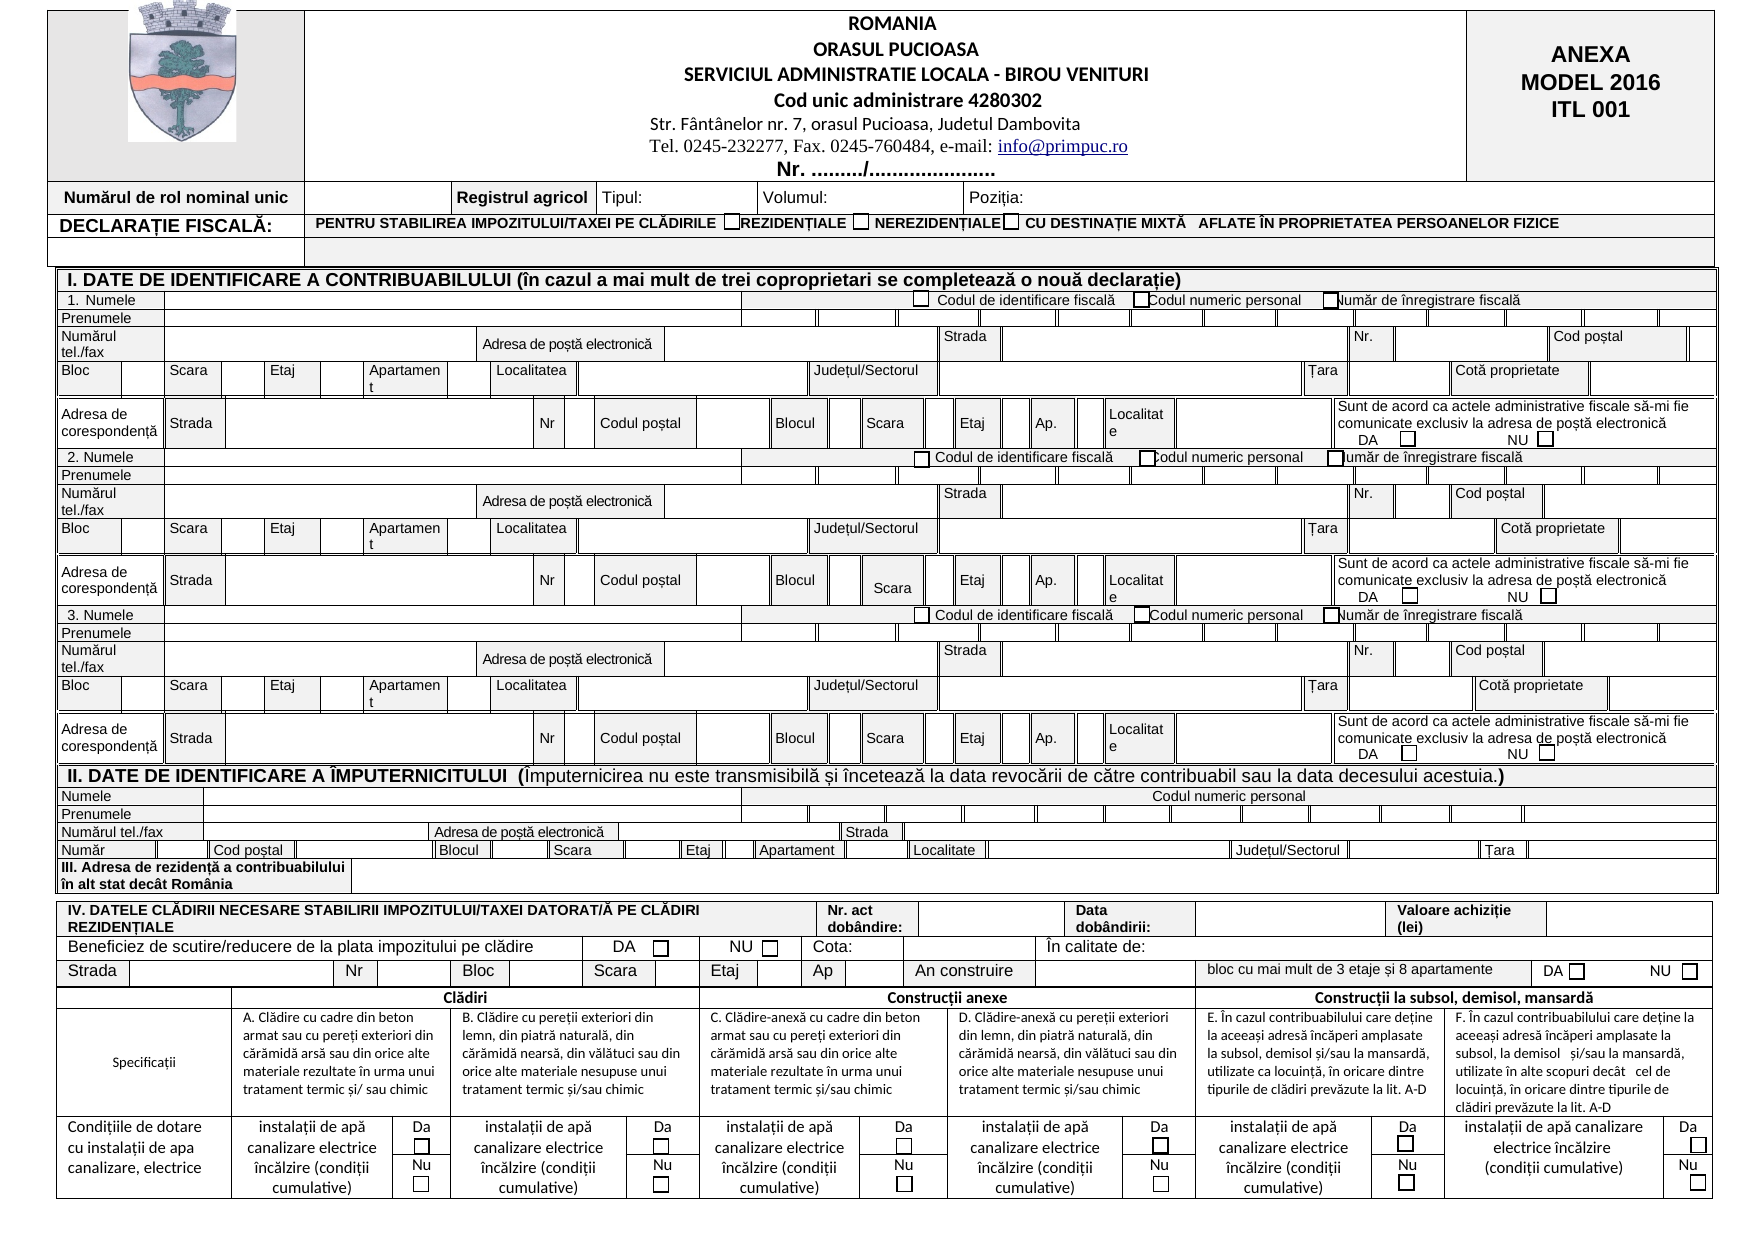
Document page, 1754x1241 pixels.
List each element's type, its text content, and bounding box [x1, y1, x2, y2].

table_cell [989, 841, 1229, 858]
table_cell III. Adresa de rezidență a contribuabilului în alt stat decât România [58, 859, 351, 892]
table_cell [1382, 806, 1449, 822]
table_cell DA [583, 937, 699, 960]
table_cell Numele [58, 292, 164, 308]
table_cell Țara [1305, 362, 1347, 395]
table_cell [1350, 841, 1478, 858]
table_cell C. Clădire-anexă cu cadre din beton armat sau cu pereţi exteriori din cărămidă arsă sau din orice alte materiale rezultate în urma unui tratament termic şi/sau chimic [700, 1009, 947, 1116]
table_cell Numărul tel./fax [58, 642, 164, 676]
table_cell Localitate [1106, 714, 1174, 763]
table_cell [48, 238, 304, 266]
table_cell [1610, 677, 1716, 710]
table_cell Adresa de poștă electronică [477, 642, 664, 676]
table_cell Strada [166, 399, 225, 448]
table_cell Specificații [57, 1009, 231, 1116]
table_cell Țara [1305, 519, 1347, 553]
table_cell Etaj [265, 677, 320, 710]
table_cell [1078, 399, 1103, 448]
table_cell [57, 988, 231, 1008]
table_cell Sunt de acord ca actele administrative fiscale să-mi fie comunicate exclusiv la adresa de poștă electronică DA NU [1333, 710, 1717, 763]
table_cell [899, 624, 978, 641]
table_cell Ap. [1032, 714, 1074, 763]
table_cell Apartament [756, 841, 844, 858]
table_cell Strada [940, 327, 1000, 361]
table_cell [940, 362, 1301, 395]
table_cell [742, 467, 815, 484]
table_cell [981, 624, 1055, 641]
table_cell [1003, 399, 1029, 448]
table_cell Numărul de rol nominal unic [48, 182, 304, 214]
table_cell [1591, 362, 1716, 395]
table_cell [493, 841, 547, 858]
table_cell [565, 556, 594, 605]
table_cell Prenumele [58, 806, 203, 822]
table_cell Blocul [772, 556, 827, 605]
table_cell Etaj [682, 841, 722, 858]
table_cell [226, 714, 533, 763]
table_cell [1278, 467, 1353, 484]
table_header ANEXA MODEL 2016 ITL 001 [1467, 11, 1714, 181]
table_cell Volumul: [758, 182, 963, 214]
table_cell [1059, 624, 1129, 641]
table_cell Județul/Sectorul [1232, 841, 1347, 858]
table_header ROMANIA ORASUL PUCIOASA SERVICIUL ADMINISTRATIE LOCALA - BIROU VENITURI Cod unic administrare 4280302 Str. Fântânelor nr. 7, orasul Pucioasa, Judetul Dambovita Tel. 0245-232277, Fax. 0245-760484, e-mail: info@primpuc.ro Nr. ........./...................... [305, 11, 1466, 181]
table_cell [1177, 399, 1331, 448]
table_cell [1350, 362, 1449, 395]
table_cell Cotă proprietate [1497, 519, 1618, 553]
table_cell Cotă proprietate [1476, 677, 1607, 710]
table_cell [226, 556, 533, 605]
table_cell [926, 714, 953, 763]
table_cell Prenumele [58, 467, 164, 484]
table_cell Strada [166, 556, 225, 605]
table_cell [697, 556, 769, 605]
table_cell Țara [1481, 841, 1526, 858]
table_cell [1059, 310, 1129, 326]
table_cell [619, 823, 839, 840]
table_cell F. În cazul contribuabilului care deţine la aceeaşi adresă încăperi amplasate la subsol, la demisol şi/sau la mansardă, utilizate în alte scopuri decât cel de locuinţă, în oricare dintre tipurile de clădiri prevăzute la lit. A-D [1445, 1009, 1712, 1116]
table_cell Da [860, 1117, 947, 1153]
table_cell Scara [583, 961, 655, 986]
table_cell Cod poștal [210, 841, 294, 858]
table_cell Condiţiile de dotare cu instalaţii de apa canalizare, electrice [57, 1117, 231, 1198]
table_cell Blocul [772, 399, 827, 448]
table_cell Numărul tel./fax [58, 327, 164, 361]
table_cell Nr. [1350, 327, 1393, 361]
table_cell [626, 841, 679, 858]
table_header [1547, 902, 1712, 936]
table_cell Nr. [1350, 642, 1393, 676]
table_cell [965, 806, 1034, 822]
table_cell Nr [534, 399, 564, 448]
table_cell Județul/Sectorul [810, 677, 937, 710]
table_cell [165, 485, 476, 518]
table_cell Etaj [956, 399, 1000, 448]
table_cell [448, 519, 490, 553]
table_cell Nr [334, 961, 377, 986]
table_cell [1660, 624, 1716, 641]
table_cell [1059, 467, 1129, 484]
table_cell [742, 310, 815, 326]
table_cell bloc cu mai mult de 3 etaje și 8 apartamente [1196, 961, 1531, 986]
table_cell [830, 399, 860, 448]
table_cell [204, 806, 741, 822]
table_cell Nr [534, 714, 564, 763]
table_cell Da [1664, 1117, 1712, 1153]
table_header Nr. act dobândire: [817, 902, 918, 936]
table_cell Adresa de corespondență [56, 395, 163, 448]
table_cell D. Clădire-anexă cu pereţii exteriori din lemn, din piatră naturală, din cărămidă nearsă, din vălătuci sau din orice alte materiale nesupuse unui tratament termic şi/sau chimic [948, 1009, 1195, 1116]
table_cell [130, 961, 333, 986]
table_cell [846, 961, 903, 986]
table_cell [1529, 841, 1716, 858]
table_header IV. DATELE CLĂDIRII NECESARE STABILIRII IMPOZITULUI/TAXEI DATORAT/Ă PE CLĂDIRI REZIDENȚIALE [57, 902, 816, 936]
table_cell [352, 859, 1716, 892]
table_cell Blocul [772, 714, 827, 763]
table_cell [1525, 806, 1716, 822]
table_cell [1278, 310, 1353, 326]
table_cell [1038, 806, 1103, 822]
table_cell Etaj [265, 362, 320, 395]
table_cell [222, 362, 264, 395]
table_cell [1003, 485, 1347, 518]
table_cell [847, 841, 907, 858]
table_cell [165, 467, 741, 484]
table_cell [819, 467, 895, 484]
table_cell [656, 961, 699, 986]
table_cell Scara [863, 399, 923, 448]
table_cell Da [1123, 1117, 1195, 1153]
table_cell Nr. [1350, 485, 1393, 518]
table_cell [926, 556, 953, 605]
table_cell [1278, 624, 1353, 641]
table_cell [1350, 519, 1494, 553]
table_cell Localitate [910, 841, 985, 858]
table_cell Poziția: [964, 182, 1714, 214]
table_cell [1243, 806, 1308, 822]
table_cell Ap [802, 961, 845, 986]
table_cell [1205, 467, 1275, 484]
table_cell [165, 310, 741, 326]
table_cell [1507, 467, 1581, 484]
table_cell [887, 806, 961, 822]
table_cell [122, 677, 164, 710]
table_cell Apartament [364, 677, 447, 710]
table_cell Strada [940, 642, 1000, 676]
table_header [1196, 902, 1385, 936]
table_cell [1172, 806, 1240, 822]
table_cell PENTRU STABILIREA IMPOZITULUI/TAXEI PE CLĂDIRILE REZIDENȚIALE NEREZIDENȚIALE CU DESTINAȚIE MIXTĂ AFLATE ÎN PROPRIETATEA PERSOANELOR FIZICE [305, 215, 1714, 237]
table_cell [165, 327, 476, 361]
table_cell Cod poștal [1550, 327, 1686, 361]
table_cell Strada [842, 823, 902, 840]
table_cell [1452, 806, 1521, 822]
table_cell [448, 677, 490, 710]
table_cell Registrul agricol [452, 182, 596, 214]
table_header I. DATE DE IDENTIFICARE A CONTRIBUABILULUI (în cazul a mai mult de trei coproprietari se completează o nouă declarație) [58, 270, 1716, 291]
table_cell Bloc [58, 677, 121, 710]
table_cell Cod poștal [1452, 642, 1542, 676]
table_cell Codul de identificare fiscală [742, 606, 1134, 623]
table_cell [899, 310, 978, 326]
table_cell [1177, 714, 1331, 763]
table_cell Nu [393, 1155, 450, 1198]
table_cell instalaţii de apă canalizare electrice încălzire (condiții cumulative) [1196, 1117, 1371, 1198]
table_cell [204, 788, 741, 804]
table_cell [1396, 642, 1449, 676]
table_cell [1132, 310, 1202, 326]
table_cell Adresa de corespondență [56, 553, 163, 605]
table_cell [510, 961, 582, 986]
table_cell [1003, 642, 1347, 676]
table_cell [1132, 467, 1202, 484]
table_cell [1660, 467, 1716, 484]
table_cell [1356, 467, 1426, 484]
table_cell Construcții la subsol, demisol, mansardă [1196, 988, 1712, 1008]
table_cell [1429, 310, 1504, 326]
table_cell II. DATE DE IDENTIFICARE A ÎMPUTERNICITULUI (Împuternicirea nu este transmisibilă și încetează la data revocării de către contribuabil sau la data decesului acestuia.) [56, 763, 1717, 787]
table_cell [1545, 642, 1716, 676]
table_cell [1078, 714, 1103, 763]
table_cell Ap. [1032, 399, 1074, 448]
table_cell [122, 519, 164, 553]
table_cell Strada [57, 961, 129, 986]
table_cell Numărul tel./fax [58, 485, 164, 518]
table_cell Bloc [58, 519, 121, 553]
table_cell Da [627, 1117, 699, 1153]
table_cell [981, 310, 1055, 326]
table_cell [819, 310, 895, 326]
table_cell [321, 519, 363, 553]
table_cell Etaj [265, 519, 320, 553]
table_cell Localitatea [491, 677, 576, 710]
table_cell Scara [863, 714, 923, 763]
table_cell instalaţii de apă canalizare electrice încălzire (condiții cumulative) [700, 1117, 859, 1198]
table_cell [1356, 310, 1426, 326]
table_cell Da [393, 1117, 450, 1153]
table_cell Adresa de corespondență [56, 710, 163, 763]
table_cell Prenumele [58, 310, 164, 326]
table_cell [297, 841, 432, 858]
table_cell [697, 714, 769, 763]
table_cell [1507, 624, 1581, 641]
table_cell [321, 677, 363, 710]
table_cell Numărul tel./fax [58, 823, 203, 840]
table_cell Numele [58, 788, 203, 804]
table_cell [665, 327, 937, 361]
table_cell [940, 677, 1301, 710]
table_cell [899, 467, 978, 484]
table_cell DECLARAȚIE FISCALĂ: [48, 215, 304, 237]
table_cell B. Clădire cu pereţii exteriori din lemn, din piatră naturală, din cărămidă nearsă, din vălătuci sau din orice alte materiale nesupuse unui tratament termic şi/sau chimic [451, 1009, 699, 1116]
table_cell [226, 399, 533, 448]
table_cell [165, 624, 741, 641]
table_cell Sunt de acord ca actele administrative fiscale să-mi fie comunicate exclusiv la adresa de poștă electronică DA NU [1333, 553, 1717, 605]
table_cell [904, 937, 1035, 960]
table_cell Scara [165, 362, 221, 395]
table_cell instalaţii de apă canalizare electrice încălzire (condiții cumulative) [232, 1117, 392, 1198]
table_cell Codul numeric personal [742, 788, 1716, 804]
table_cell [579, 677, 807, 710]
table_cell [940, 519, 1301, 553]
table_cell [378, 961, 450, 986]
table_cell Localitatea [491, 362, 576, 395]
table_cell Nu [1123, 1155, 1195, 1198]
table_cell Strada [166, 714, 225, 763]
table_cell [905, 823, 1716, 840]
table_header [919, 902, 1064, 936]
table_cell [165, 449, 741, 466]
table_cell Cota: [802, 937, 903, 960]
table_cell [1585, 624, 1657, 641]
table_cell Construcții anexe [700, 988, 1195, 1008]
table_cell [1396, 327, 1547, 361]
table_cell Nu [1372, 1155, 1444, 1198]
table_cell [926, 399, 953, 448]
table_cell [565, 399, 594, 448]
table_cell [1003, 556, 1029, 605]
table_cell instalaţii de apă canalizare electrice încălzire (condiții cumulative) [451, 1117, 626, 1198]
table_cell [1356, 624, 1426, 641]
table_cell Scara [165, 519, 221, 553]
table_cell [665, 485, 937, 518]
table_cell [1003, 714, 1029, 763]
table_cell [1429, 624, 1504, 641]
table_cell Da [1372, 1117, 1444, 1153]
table_cell [1507, 310, 1581, 326]
table_cell Apartament [364, 519, 447, 553]
table_cell [1177, 556, 1331, 605]
table_cell [1660, 310, 1716, 326]
table_cell Nu [860, 1155, 947, 1198]
table_cell [1106, 806, 1169, 822]
table_cell [1585, 467, 1657, 484]
table_cell Codul poștal [595, 556, 696, 605]
table_cell 3. Numele [58, 606, 164, 623]
table_cell [1132, 624, 1202, 641]
table_cell [1585, 310, 1657, 326]
table_cell Cotă proprietate [1452, 362, 1588, 395]
table_cell Codul de identificare fiscală Codul numeric personal Număr de înregistrare fiscală [1150, 292, 1323, 308]
table_cell [165, 606, 741, 623]
table_cell Codul poștal [595, 714, 696, 763]
table_cell Adresa de poștă electronică [429, 823, 618, 840]
table_cell [1690, 327, 1716, 361]
table_cell Codul de identificare fiscală Codul numeric personal Număr de înregistrare fiscală [742, 292, 1133, 308]
table_cell A. Clădire cu cadre din beton armat sau cu pereţi exteriori din cărămidă arsă sau din orice alte materiale rezultate în urma unui tratament termic şi/ sau chimic [232, 1009, 450, 1116]
table_cell [1396, 485, 1449, 518]
table_cell Scara [550, 841, 623, 858]
table_cell [165, 292, 741, 308]
table_cell [565, 714, 594, 763]
table_cell Cod poștal [1452, 485, 1542, 518]
picture [128, 0, 237, 142]
table_cell Bloc [451, 961, 509, 986]
table_cell Scara [165, 677, 221, 710]
table_cell [579, 362, 807, 395]
table_cell [758, 961, 801, 986]
table_cell Țara [1305, 677, 1347, 710]
table_cell [1078, 556, 1103, 605]
table_cell Ap. [1032, 556, 1074, 605]
table_cell An construire [904, 961, 1035, 986]
table_cell [222, 677, 264, 710]
table_cell Tipul: [597, 182, 757, 214]
table_cell Apartament [364, 362, 447, 395]
table_cell [1621, 519, 1716, 553]
table_cell Clădiri [232, 988, 699, 1008]
table_cell În calitate de: [1036, 937, 1712, 960]
table_cell [810, 806, 884, 822]
table_cell 2. Numele [58, 449, 164, 466]
table_cell Codul de identificare fiscală Codul numeric personal Număr de înregistrare fiscală [1339, 292, 1716, 308]
table_cell [204, 823, 428, 840]
table_cell Beneficiez de scutire/reducere de la plata impozitului pe clădire [57, 937, 582, 960]
table_cell Codul de identificare fiscală Codul numeric personal Număr de înregistrare fiscală [742, 449, 1716, 466]
table_cell Codul poștal [595, 399, 696, 448]
table_cell [448, 362, 490, 395]
table_cell NU [700, 937, 801, 960]
table_cell [305, 182, 451, 214]
table_cell Localitate [1106, 399, 1174, 448]
table_cell Nu [1664, 1155, 1712, 1198]
table_cell [122, 362, 164, 395]
table_cell Sunt de acord ca actele administrative fiscale să-mi fie comunicate exclusiv la adresa de poștă electronică DA NU [1333, 395, 1717, 448]
table_cell [830, 556, 860, 605]
table_cell [321, 362, 363, 395]
table_cell Prenumele [58, 624, 164, 641]
table_cell instalaţii de apă canalizare electrice încălzire (condiții cumulative) [948, 1117, 1122, 1198]
table_cell [1545, 485, 1716, 518]
table_cell Localitatea [491, 519, 576, 553]
table_cell [726, 841, 753, 858]
table_cell [305, 238, 1714, 266]
table_cell [819, 624, 895, 641]
table_cell [830, 714, 860, 763]
table_cell [1350, 677, 1472, 710]
table_cell Scara [863, 556, 923, 605]
table_header [48, 11, 304, 181]
table_cell [1036, 961, 1195, 986]
table_cell [742, 806, 807, 822]
table_header Data dobândirii: [1065, 902, 1195, 936]
table_cell [222, 519, 264, 553]
table_cell [158, 841, 207, 858]
table_cell [665, 642, 937, 676]
table_cell Nr [534, 556, 564, 605]
table_cell [1429, 467, 1504, 484]
table_cell Codul numeric personal Număr de înregistrare fiscală [1150, 606, 1716, 623]
table_cell [1205, 624, 1275, 641]
table_cell Județul/Sectorul [810, 519, 937, 553]
table_header Valoare achiziție (lei) [1386, 902, 1546, 936]
table_cell Etaj [956, 714, 1000, 763]
table_cell Județul/Sectorul [810, 362, 937, 395]
table_cell [1003, 327, 1347, 361]
table_cell [697, 399, 769, 448]
table_cell [1205, 310, 1275, 326]
table_cell Etaj [956, 556, 1000, 605]
table_cell DA NU [1532, 961, 1712, 986]
table_cell [981, 467, 1055, 484]
table_cell Adresa de poștă electronică [477, 485, 664, 518]
table_cell [165, 642, 476, 676]
table_cell [742, 624, 815, 641]
table_cell Nu [627, 1155, 699, 1198]
table_cell Etaj [700, 961, 757, 986]
table_cell Strada [940, 485, 1000, 518]
table_cell Număr [58, 841, 155, 858]
table_cell E. În cazul contribuabilului care deţine la aceeaşi adresă încăperi amplasate la subsol, demisol şi/sau la mansardă, utilizate ca locuinţă, în oricare dintre tipurile de clădiri prevăzute la lit. A-D [1196, 1009, 1444, 1116]
table_cell [579, 519, 807, 553]
table_cell instalaţii de apă canalizare electrice încălzire (condiții cumulative) [1445, 1117, 1663, 1198]
table_cell [1311, 806, 1379, 822]
table_cell Bloc [58, 362, 121, 395]
table_cell Blocul [436, 841, 490, 858]
table_cell Localitate [1106, 556, 1174, 605]
table_cell Adresa de poștă electronică [477, 327, 664, 361]
